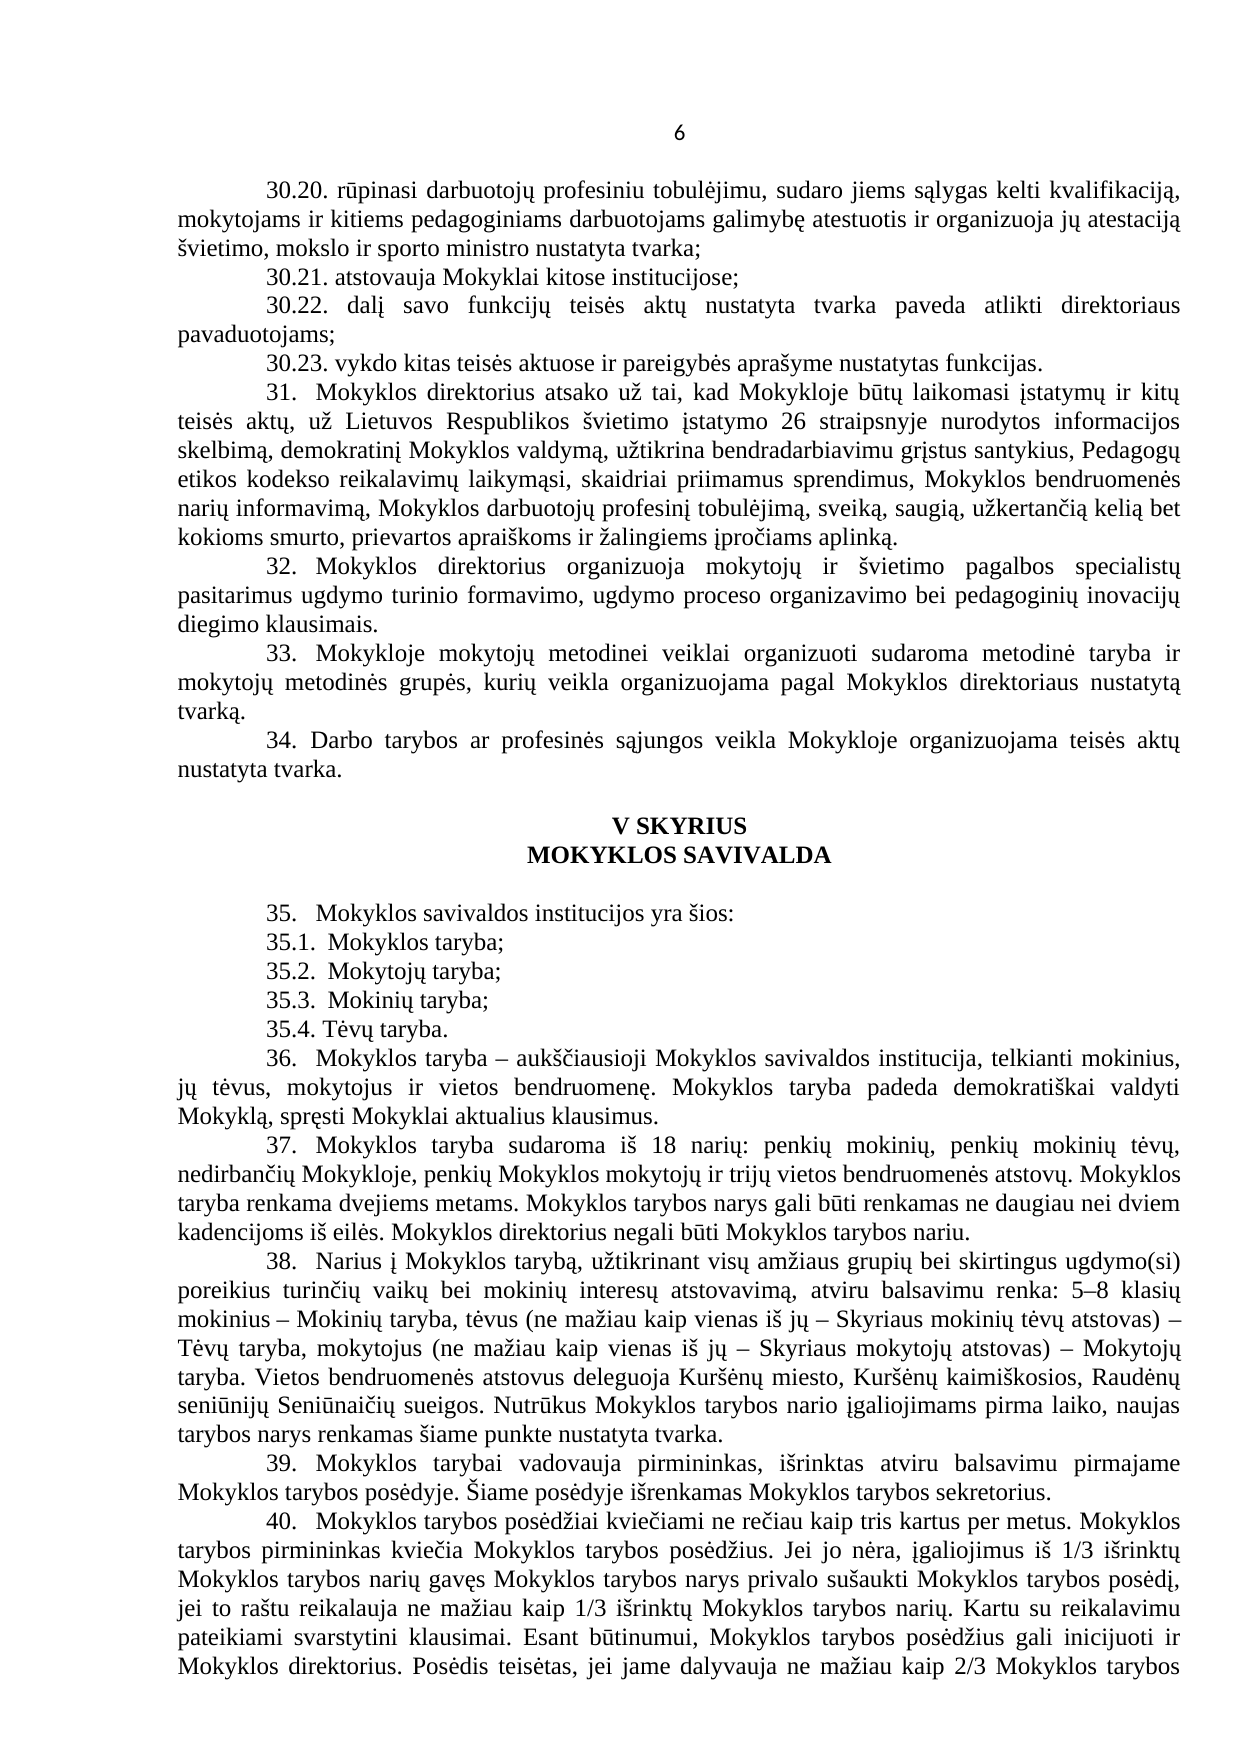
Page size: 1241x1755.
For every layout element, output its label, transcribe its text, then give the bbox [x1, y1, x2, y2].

text 35.3. Mokinių taryba; [177, 985, 1181, 1014]
text V SKYRIUS [177, 812, 1181, 841]
text 35.1. Mokyklos taryba; [177, 927, 1181, 956]
text 35.2. Mokytojų taryba; [177, 956, 1181, 985]
text MOKYKLOS SAVIVALDA [177, 841, 1181, 869]
text 40. Mokyklos tarybos posėdžiai kviečiami ne rečiau kaip tris kartus per metus. Mokyklos tarybos pirmininkas kviečia Mokyklos tarybos posėdžius. Jei jo nėra, įgaliojimus iš 1/3 išrinktų Mokyklos tarybos narių gavęs Mokyklos tarybos narys privalo sušaukti Mokyklos tarybos posėdį, jei to raštu reikalauja ne mažiau kaip 1/3 išrinktų Mokyklos tarybos narių. Kartu su reikalavimu pateikiami svarstytini klausimai. Esant būtinumui, Mokyklos tarybos posėdžius gali inicijuoti ir Mokyklos direktorius. Posėdis teisėtas, jei jame dalyvauja ne mažiau kaip 2/3 Mokyklos tarybos [177, 1507, 1181, 1680]
text 33. Mokykloje mokytojų metodinei veiklai organizuoti sudaroma metodinė taryba ir mokytojų metodinės grupės, kurių veikla organizuojama pagal Mokyklos direktoriaus nustatytą tvarką. [177, 638, 1181, 725]
text 30.20. rūpinasi darbuotojų profesiniu tobulėjimu, sudaro jiems sąlygas kelti kvalifikaciją, mokytojams ir kitiems pedagoginiams darbuotojams galimybę atestuotis ir organizuoja jų atestaciją švietimo, mokslo ir sporto ministro nustatyta tvarka; [177, 175, 1181, 262]
text 35. Mokyklos savivaldos institucijos yra šios: [177, 898, 1181, 927]
text 30.23. vykdo kitas teisės aktuose ir pareigybės aprašyme nustatytas funkcijas. [177, 349, 1181, 378]
text 36. Mokyklos taryba – aukščiausioji Mokyklos savivaldos institucija, telkianti mokinius, jų tėvus, mokytojus ir vietos bendruomenę. Mokyklos taryba padeda demokratiškai valdyti Mokyklą, spręsti Mokyklai aktualius klausimus. [177, 1043, 1181, 1130]
text 30.21. atstovauja Mokyklai kitose institucijose; [177, 262, 1181, 291]
text 30.22. dalį savo funkcijų teisės aktų nustatyta tvarka paveda atlikti direktoriaus pavaduotojams; [177, 291, 1181, 349]
text 38. Narius į Mokyklos tarybą, užtikrinant visų amžiaus grupių bei skirtingus ugdymo(si) poreikius turinčių vaikų bei mokinių interesų atstovavimą, atviru balsavimu renka: 5–8 klasių mokinius – Mokinių taryba, tėvus (ne mažiau kaip vienas iš jų – Skyriaus mokinių tėvų atstovas) – Tėvų taryba, mokytojus (ne mažiau kaip vienas iš jų – Skyriaus mokytojų atstovas) – Mokytojų taryba. Vietos bendruomenės atstovus deleguoja Kuršėnų miesto, Kuršėnų kaimiškosios, Raudėnų seniūnijų Seniūnaičių sueigos. Nutrūkus Mokyklos tarybos nario įgaliojimams pirma laiko, naujas tarybos narys renkamas šiame punkte nustatyta tvarka. [177, 1246, 1181, 1449]
text 35.4. Tėvų taryba. [177, 1014, 1181, 1043]
text 34. Darbo tarybos ar profesinės sąjungos veikla Mokykloje organizuojama teisės aktų nustatyta tvarka. [177, 725, 1181, 783]
text 32. Mokyklos direktorius organizuoja mokytojų ir švietimo pagalbos specialistų pasitarimus ugdymo turinio formavimo, ugdymo proceso organizavimo bei pedagoginių inovacijų diegimo klausimais. [177, 551, 1181, 638]
text 39. Mokyklos tarybai vadovauja pirmininkas, išrinktas atviru balsavimu pirmajame Mokyklos tarybos posėdyje. Šiame posėdyje išrenkamas Mokyklos tarybos sekretorius. [177, 1449, 1181, 1507]
text 37. Mokyklos taryba sudaroma iš 18 narių: penkių mokinių, penkių mokinių tėvų, nedirbančių Mokykloje, penkių Mokyklos mokytojų ir trijų vietos bendruomenės atstovų. Mokyklos taryba renkama dvejiems metams. Mokyklos tarybos narys gali būti renkamas ne daugiau nei dviem kadencijoms iš eilės. Mokyklos direktorius negali būti Mokyklos tarybos nariu. [177, 1130, 1181, 1246]
text 31. Mokyklos direktorius atsako už tai, kad Mokykloje būtų laikomasi įstatymų ir kitų teisės aktų, už Lietuvos Respublikos švietimo įstatymo 26 straipsnyje nurodytos informacijos skelbimą, demokratinį Mokyklos valdymą, užtikrina bendradarbiavimu grįstus santykius, Pedagogų etikos kodekso reikalavimų laikymąsi, skaidriai priimamus sprendimus, Mokyklos bendruomenės narių informavimą, Mokyklos darbuotojų profesinį tobulėjimą, sveiką, saugią, užkertančią kelią bet kokioms smurto, prievartos apraiškoms ir žalingiems įpročiams aplinką. [177, 378, 1181, 551]
